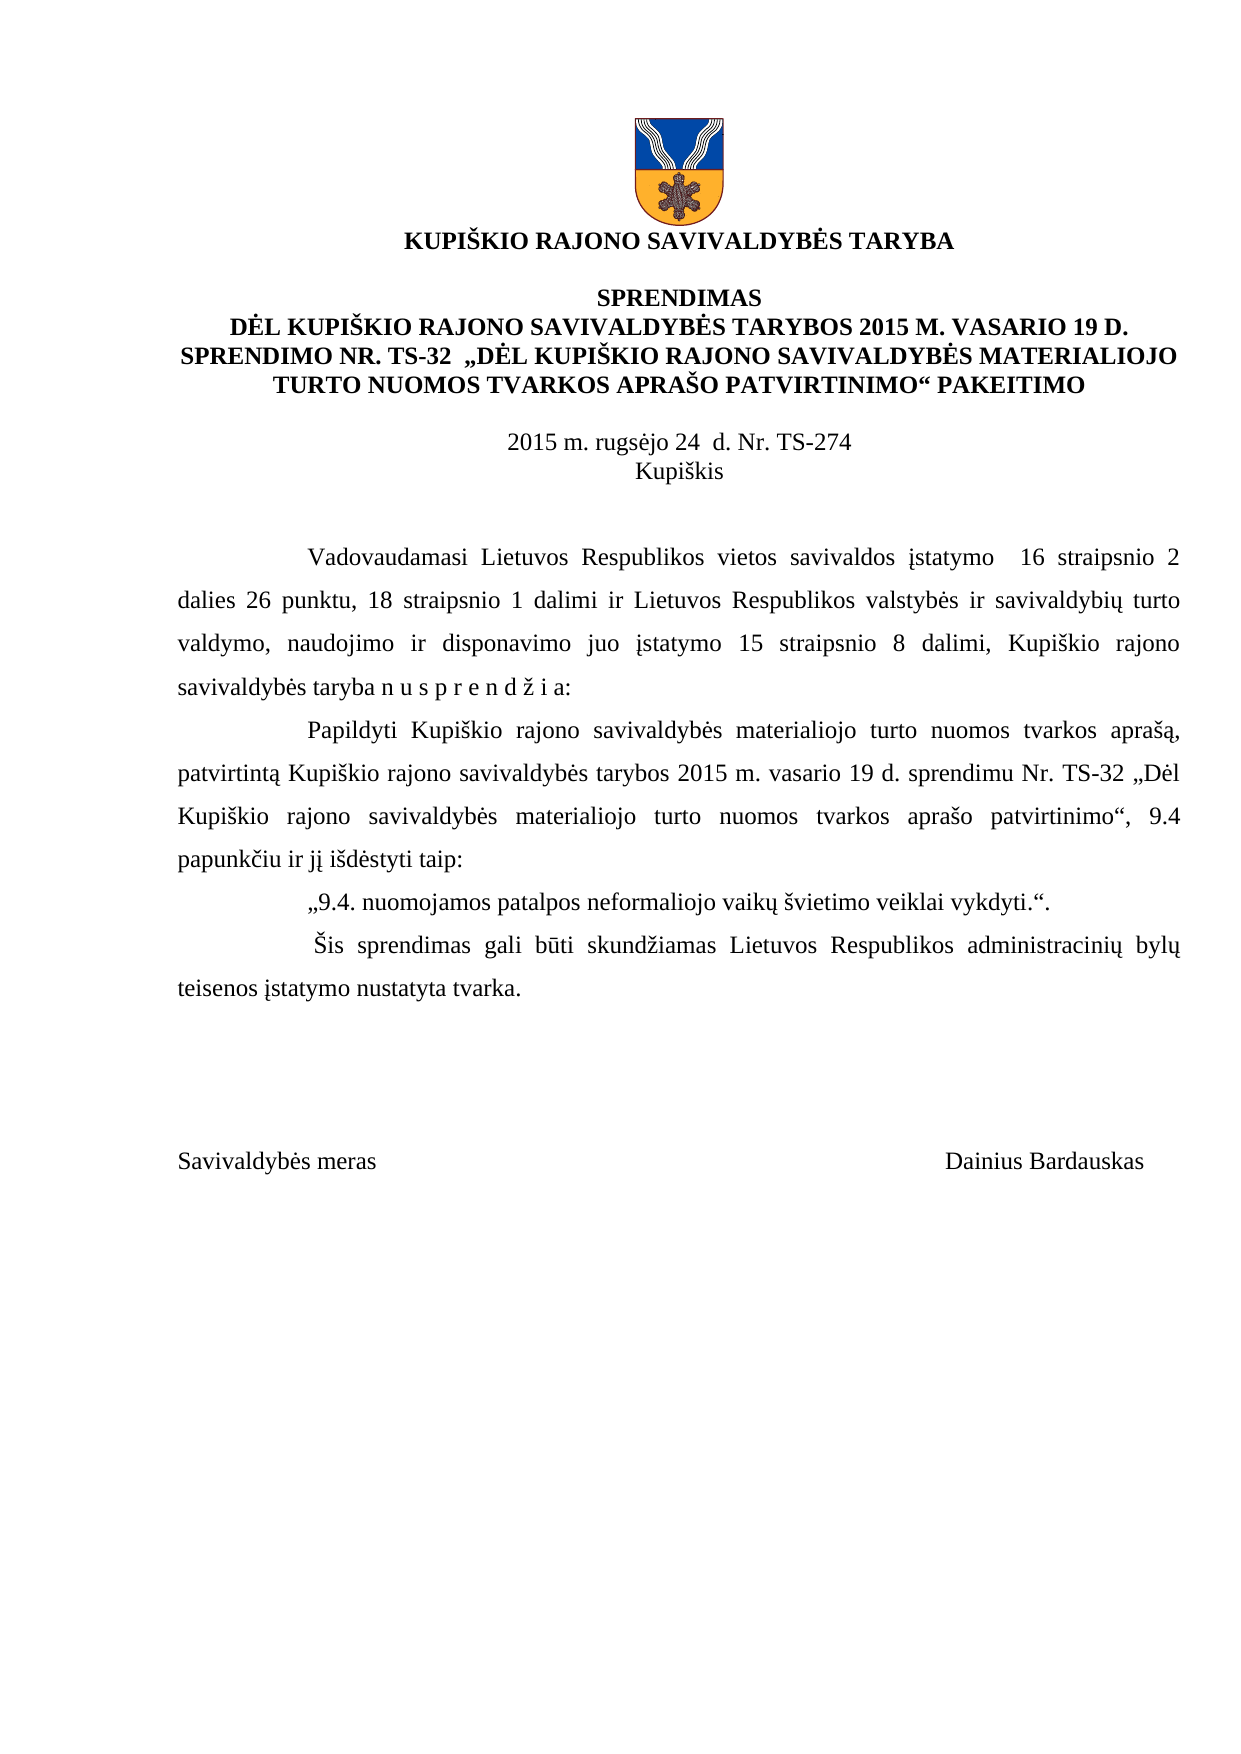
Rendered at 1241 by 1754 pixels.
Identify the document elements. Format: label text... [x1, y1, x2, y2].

text SPRENDIMAS [177, 283, 1181, 312]
text „9.4. nuomojamos patalpos neformaliojo vaikų švietimo veiklai vykdyti.“. [177, 887, 1181, 916]
text Kupiškis [177, 456, 1181, 485]
text Savivaldybės meras Dainius Bardauskas [177, 1146, 1181, 1175]
text Papildyti Kupiškio rajono savivaldybės materialiojo turto nuomos tvarkos aprašą, patvirtintą Kupiškio rajono savivaldybės tarybos 2015 m. vasario 19 d. sprendimu Nr. TS-32 „Dėl Kupiškio rajono savivaldybės materialiojo turto nuomos tvarkos aprašo patvirtinimo“, 9.4 papunkčiu ir jį išdėstyti taip: [177, 715, 1181, 873]
text DĖL KUPIŠKIO RAJONO SAVIVALDYBĖS TARYBOS 2015 M. VASARIO 19 D. SPRENDIMO NR. TS-32 „DĖL KUPIŠKIO RAJONO SAVIVALDYBĖS MATERIALIOJO TURTO NUOMOS TVARKOS APRAŠO PATVIRTINIMO“ PAKEITIMO [177, 312, 1181, 398]
text Šis sprendimas gali būti skundžiamas Lietuvos Respublikos administracinių bylų teisenos įstatymo nustatyta tvarka. [177, 930, 1181, 1002]
text 2015 m. rugsėjo 24 d. Nr. TS-274 [177, 427, 1181, 456]
text KUPIŠKIO RAJONO SAVIVALDYBĖS TARYBA [177, 226, 1181, 255]
text Vadovaudamasi Lietuvos Respublikos vietos savivaldos įstatymo 16 straipsnio 2 dalies 26 punktu, 18 straipsnio 1 dalimi ir Lietuvos Respublikos valstybės ir savivaldybių turto valdymo, naudojimo ir disponavimo juo įstatymo 15 straipsnio 8 dalimi, Kupiškio rajono savivaldybės taryba n u s p r e n d ž i a: [177, 542, 1181, 700]
